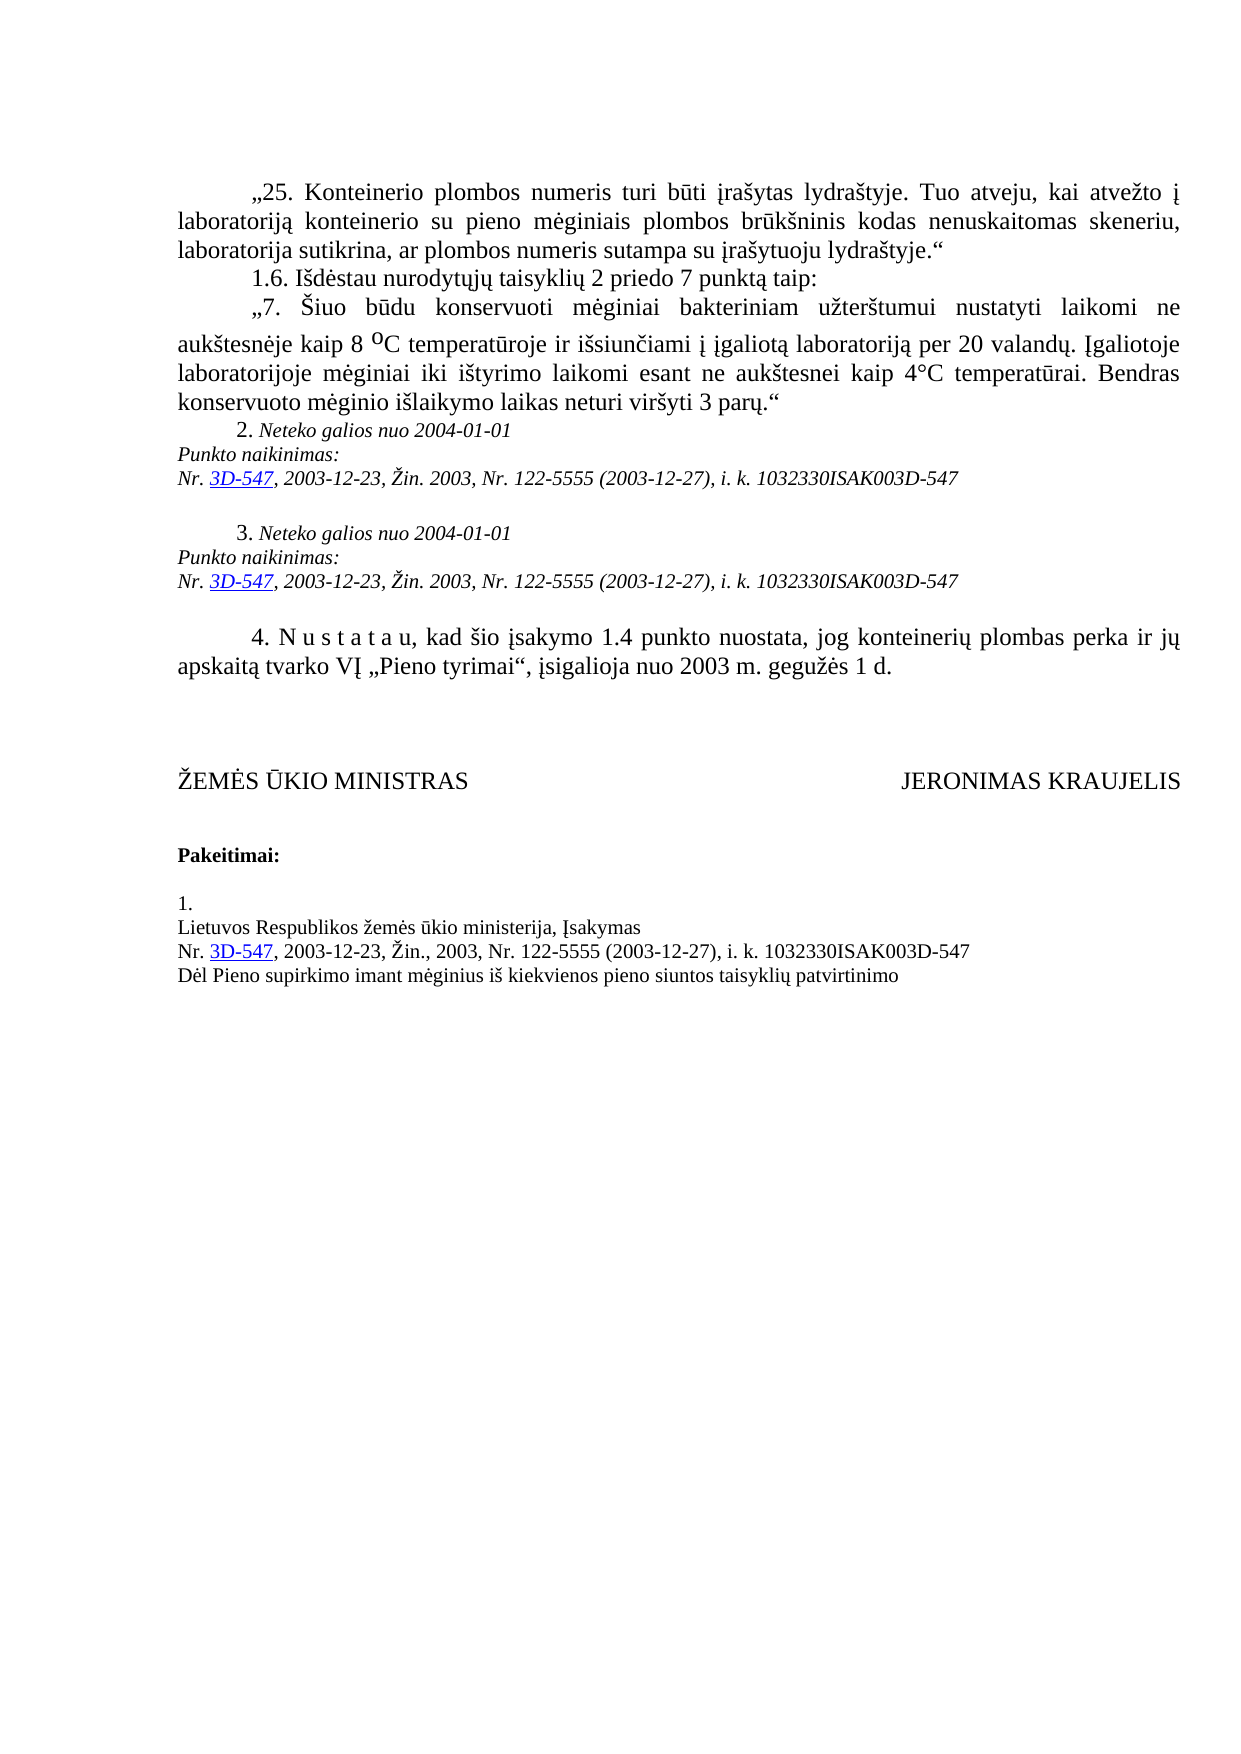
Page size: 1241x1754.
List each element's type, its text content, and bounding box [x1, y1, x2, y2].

text 2. Neteko galios nuo 2004-01-01 [177, 416, 1181, 442]
text Dėl Pieno supirkimo imant mėginius iš kiekvienos pieno siuntos taisyklių patvirtinimo [177, 963, 1181, 987]
text 1. [177, 891, 1181, 915]
text Pakeitimai: [177, 843, 1181, 867]
text 4. Nustatau, kad šio įsakymo 1.4 punkto nuostata, jog konteinerių plombas perka ir jų apskaitą tvarko VĮ „Pieno tyrimai“, įsigalioja nuo 2003 m. gegužės 1 d. [177, 622, 1181, 680]
text 1.6. Išdėstau nurodytųjų taisyklių 2 priedo 7 punktą taip: [177, 263, 1181, 292]
text 3. Neteko galios nuo 2004-01-01 [177, 519, 1181, 545]
text Punkto naikinimas: [177, 442, 1181, 466]
text Nr. 3D-547, 2003-12-23, Žin. 2003, Nr. 122-5555 (2003-12-27), i. k. 1032330ISAK003D-547 [177, 466, 1181, 490]
text Nr. 3D-547, 2003-12-23, Žin., 2003, Nr. 122-5555 (2003-12-27), i. k. 1032330ISAK003D-547 [177, 939, 1181, 963]
text „25. Konteinerio plombos numeris turi būti įrašytas lydraštyje. Tuo atveju, kai atvežto į laboratoriją konteinerio su pieno mėginiais plombos brūkšninis kodas nenuskaitomas skeneriu, laboratorija sutikrina, ar plombos numeris sutampa su įrašytuoju lydraštyje.“ [177, 177, 1181, 263]
text Lietuvos Respublikos žemės ūkio ministerija, Įsakymas [177, 915, 1181, 939]
text „7. Šiuo būdu konservuoti mėginiai bakteriniam užterštumui nustatyti laikomi ne aukštesnėje kaip 8 oC temperatūroje ir išsiunčiami į įgaliotą laboratoriją per 20 valandų. Įgaliotoje laboratorijoje mėginiai iki ištyrimo laikomi esant ne aukštesnei kaip 4°C temperatūrai. Bendras konservuoto mėginio išlaikymo laikas neturi viršyti 3 parų.“ [177, 292, 1181, 416]
text Nr. 3D-547, 2003-12-23, Žin. 2003, Nr. 122-5555 (2003-12-27), i. k. 1032330ISAK003D-547 [177, 569, 1181, 593]
text ŽEMĖS ŪKIO MINISTRAS JERONIMAS KRAUJELIS [177, 766, 1181, 795]
text Punkto naikinimas: [177, 545, 1181, 569]
